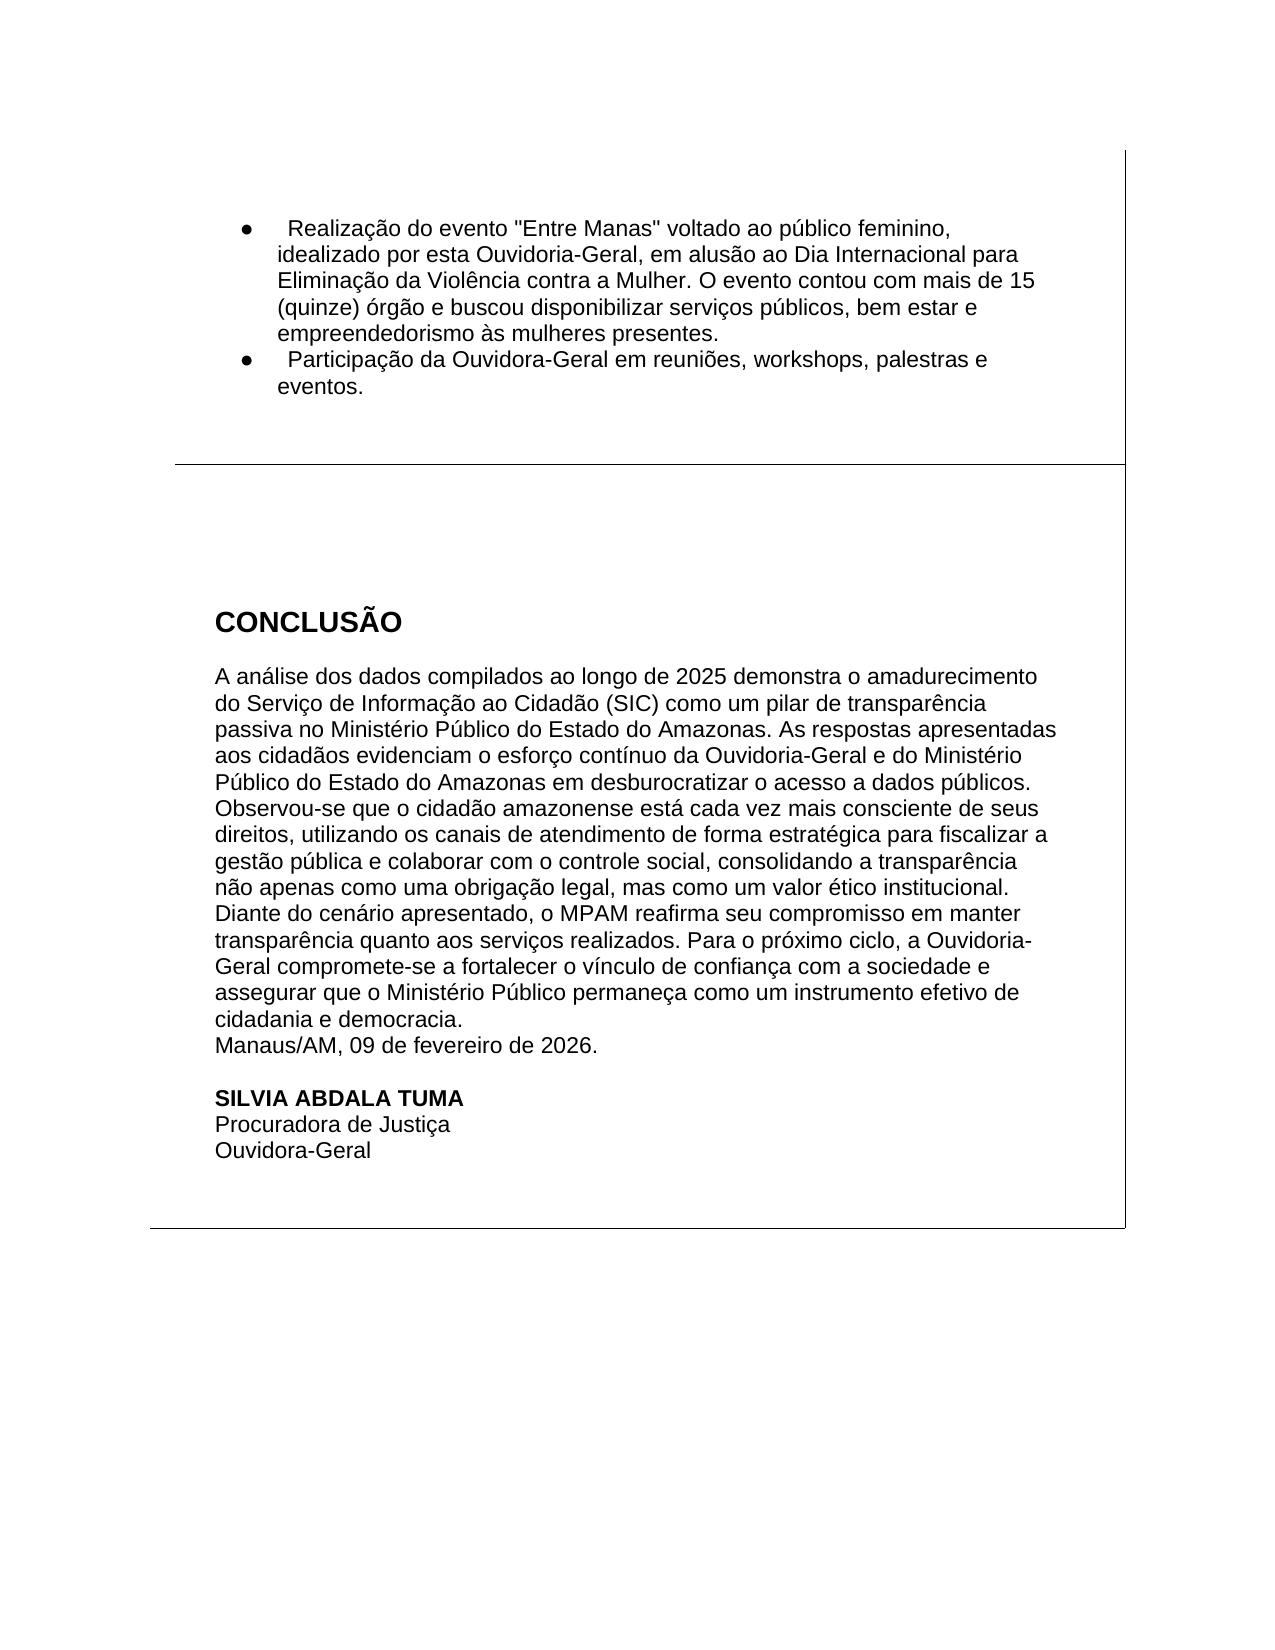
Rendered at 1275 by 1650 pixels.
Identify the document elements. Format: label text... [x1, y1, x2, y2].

text Procuradora de Justiça [150, 1111, 1125, 1137]
text A análise dos dados compilados ao longo de 2025 demonstra o amadurecimento do Serviço de Informação ao Cidadão (SIC) como um pilar de transparência passiva no Ministério Público do Estado do Amazonas. As respostas apresentadas aos cidadãos evidenciam o esforço contínuo da Ouvidoria-Geral e do Ministério Público do Estado do Amazonas em desburocratizar o acesso a dados públicos. [150, 598, 1125, 795]
subtitle CONCLUSÃO [150, 540, 1125, 598]
text Manaus/AM, 09 de fevereiro de 2026. [150, 1032, 1125, 1058]
text Ouvidora-Geral [150, 1137, 1125, 1228]
text Observou-se que o cidadão amazonense está cada vez mais consciente de seus direitos, utilizando os canais de atendimento de forma estratégica para fiscalizar a gestão pública e colaborar com o controle social, consolidando a transparência não apenas como uma obrigação legal, mas como um valor ético institucional. [150, 795, 1125, 900]
list Participação da Ouvidora-Geral em reuniões, workshops, palestras e eventos. [175, 346, 1125, 464]
list Realização do evento "Entre Manas" voltado ao público feminino, idealizado por esta Ouvidoria-Geral, em alusão ao Dia Internacional para Eliminação da Violência contra a Mulher. O evento contou com mais de 15 (quinze) órgão e buscou disponibilizar serviços públicos, bem estar e empreendedorismo às mulheres presentes. [175, 150, 1125, 346]
text Diante do cenário apresentado, o MPAM reafirma seu compromisso em manter transparência quanto aos serviços realizados. Para o próximo ciclo, a Ouvidoria-Geral compromete-se a fortalecer o vínculo de confiança com a sociedade e assegurar que o Ministério Público permaneça como um instrumento efetivo de cidadania e democracia. [150, 900, 1125, 1032]
text SILVIA ABDALA TUMA [150, 1085, 1125, 1111]
